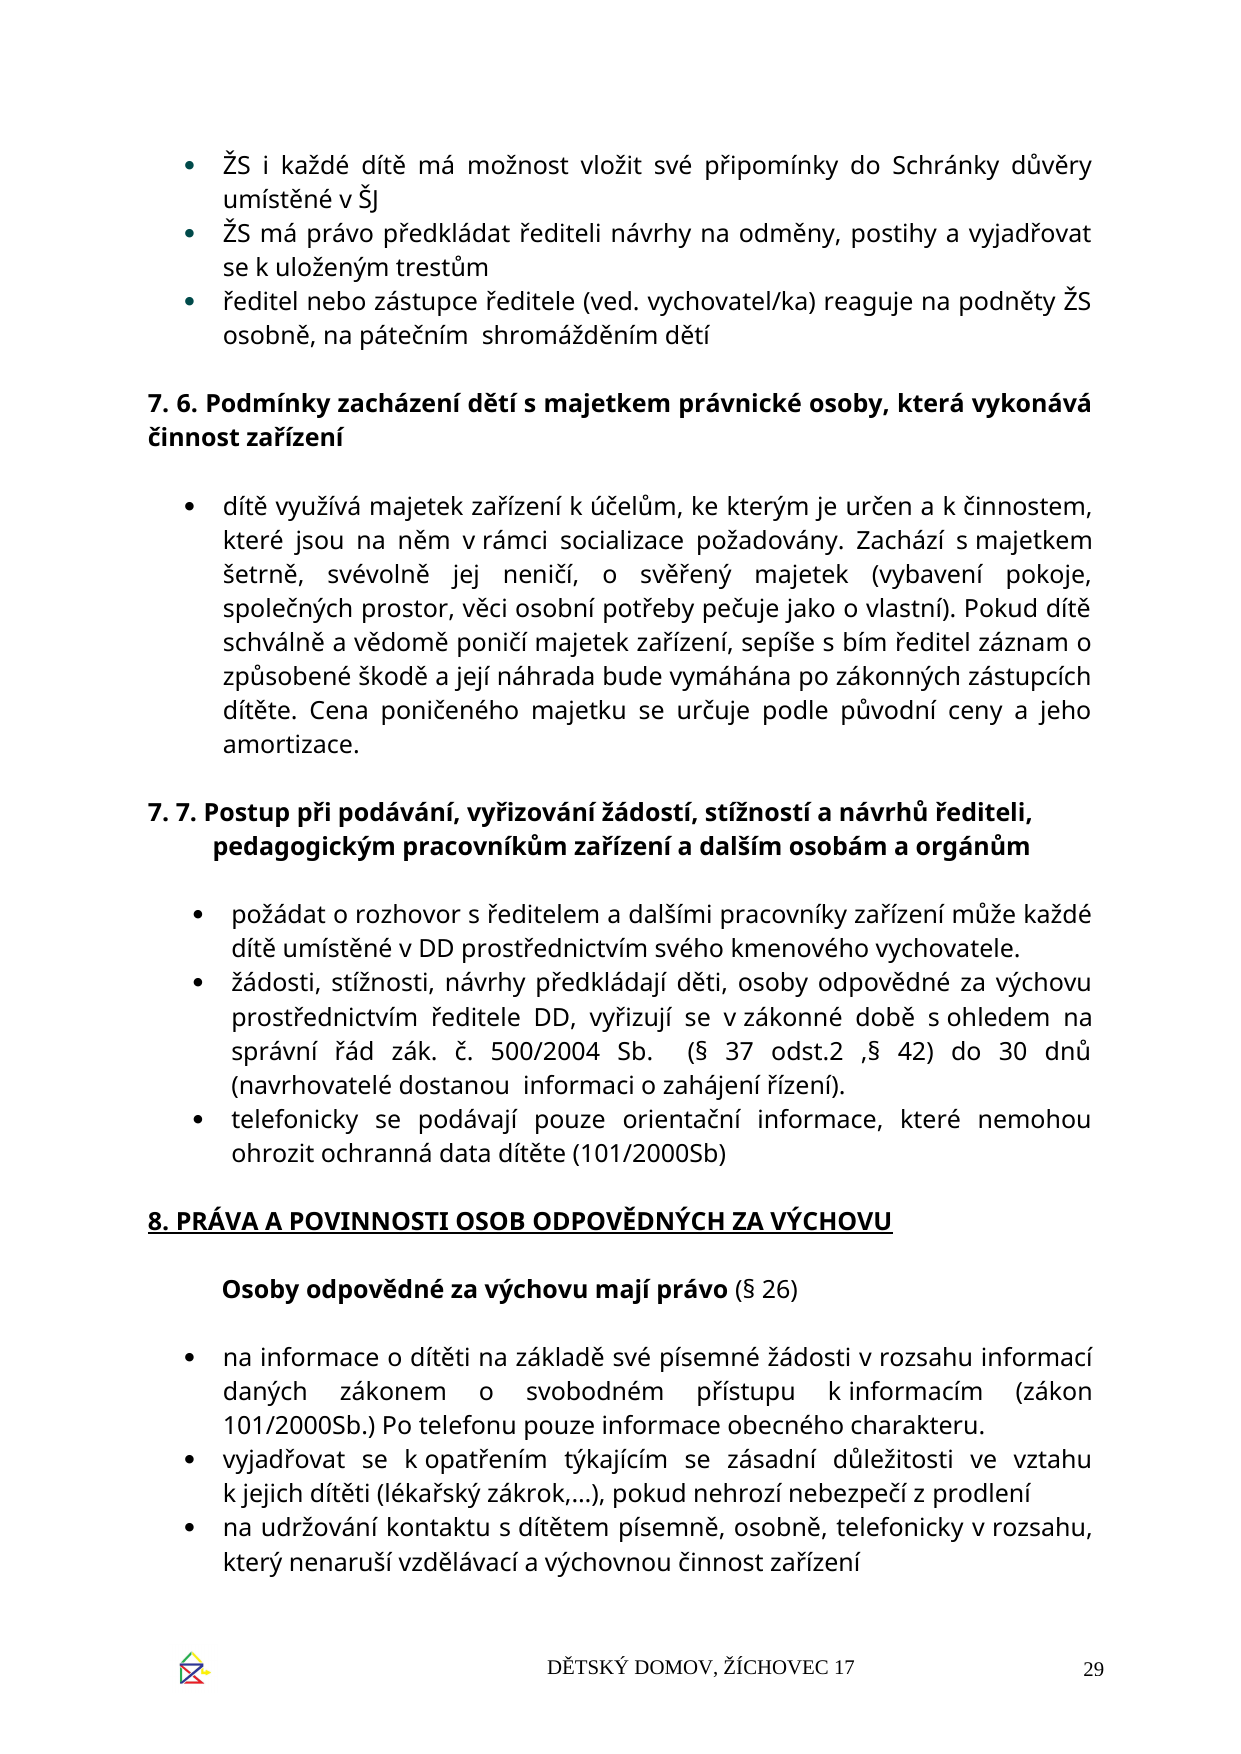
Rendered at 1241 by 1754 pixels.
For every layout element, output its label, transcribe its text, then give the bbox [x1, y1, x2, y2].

list ředitel nebo zástupce ředitele (ved. vychovatel/ka) reaguje na podněty ŽS osobně, na pátečním shromážděním dětí [185, 284, 1093, 352]
text 7. 7. Postup při podávání, vyřizování žádostí, stížností a návrhů řediteli, [148, 795, 1093, 829]
text 8. PRÁVA A POVINNOSTI OSOB ODPOVĚDNÝCH ZA VÝCHOVU [148, 1203, 1093, 1238]
list na udržování kontaktu s dítětem písemně, osobně, telefonicky v rozsahu, který nenaruší vzdělávací a výchovnou činnost zařízení [185, 1510, 1093, 1578]
list dítě využívá majetek zařízení k účelům, ke kterým je určen a k činnostem, které jsou na něm v rámci socializace požadovány. Zachází s majetkem šetrně, svévolně jej neničí, o svěřený majetek (vybavení pokoje, společných prostor, věci osobní potřeby pečuje jako o vlastní). Pokud dítě schválně a vědomě poničí majetek zařízení, sepíše s bím ředitel záznam o způsobené škodě a její náhrada bude vymáhána po zákonných zástupcích dítěte. Cena poničeného majetku se určuje podle původní ceny a jeho amortizace. [185, 488, 1093, 761]
text pedagogickým pracovníkům zařízení a dalším osobám a orgánům [148, 829, 1093, 863]
list ŽS má právo předkládat řediteli návrhy na odměny, postihy a vyjadřovat se k uloženým trestům [185, 216, 1093, 284]
list telefonicky se podávají pouze orientační informace, které nemohou ohrozit ochranná data dítěte (101/2000Sb) [193, 1101, 1093, 1169]
list žádosti, stížnosti, návrhy předkládají děti, osoby odpovědné za výchovu prostřednictvím ředitele DD, vyřizují se v zákonné době s ohledem na správní řád zák. č. 500/2004 Sb. (§ 37 odst.2 ,§ 42) do 30 dnů (navrhovatelé dostanou informaci o zahájení řízení). [193, 965, 1093, 1101]
picture [169, 1644, 218, 1693]
text 7. 6. Podmínky zacházení dětí s majetkem právnické osoby, která vykonává činnost zařízení [148, 386, 1093, 454]
text Osoby odpovědné za výchovu mají právo (§ 26) [148, 1272, 1093, 1306]
list vyjadřovat se k opatřením týkajícím se zásadní důležitosti ve vztahu k jejich dítěti (lékařský zákrok,…), pokud nehrozí nebezpečí z prodlení [185, 1442, 1093, 1510]
list ŽS i každé dítě má možnost vložit své připomínky do Schránky důvěry umístěné v ŠJ [185, 148, 1093, 216]
list požádat o rozhovor s ředitelem a dalšími pracovníky zařízení může každé dítě umístěné v DD prostřednictvím svého kmenového vychovatele. [193, 897, 1093, 965]
list na informace o dítěti na základě své písemné žádosti v rozsahu informací daných zákonem o svobodném přístupu k informacím (zákon 101/2000Sb.) Po telefonu pouze informace obecného charakteru. [185, 1340, 1093, 1442]
